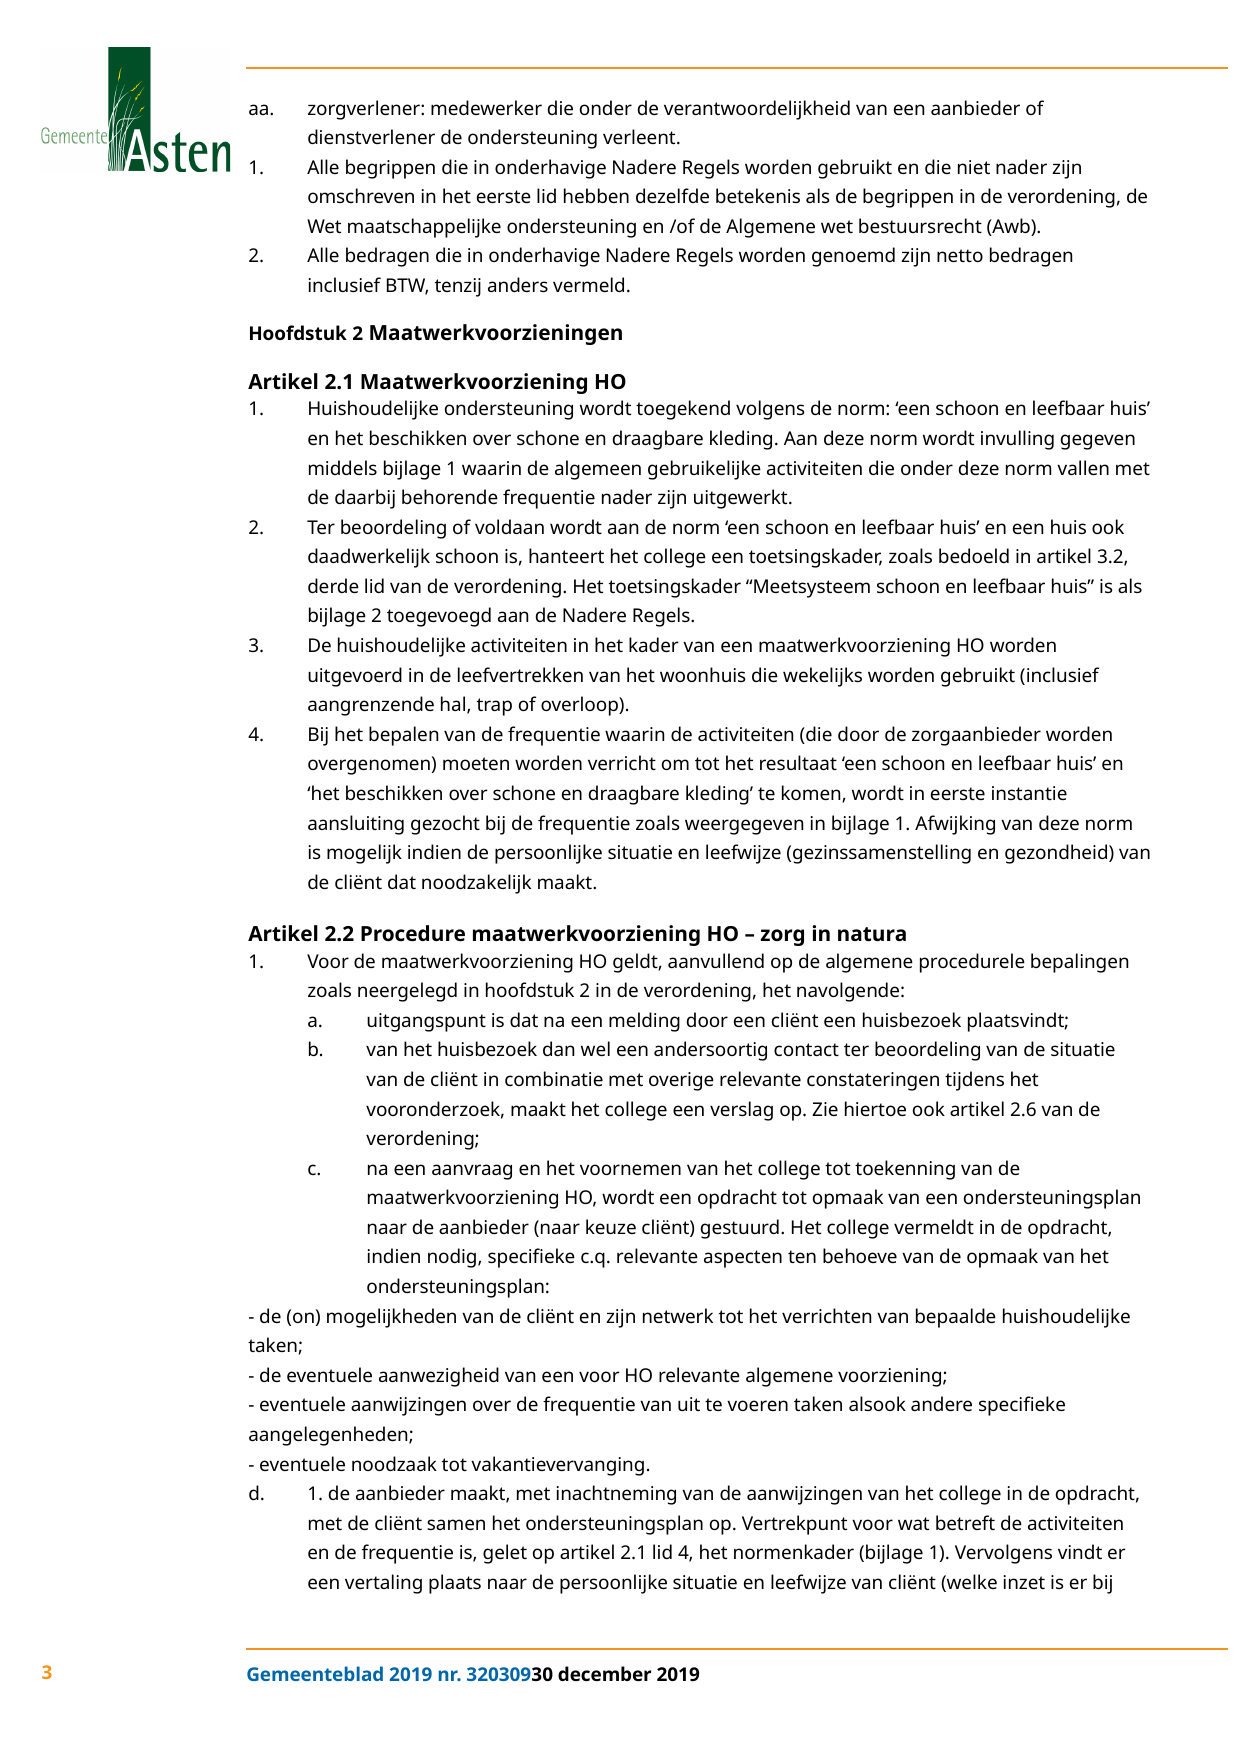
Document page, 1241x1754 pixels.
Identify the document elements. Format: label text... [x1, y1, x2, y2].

text Artikel 2.1 Maatwerkvoorziening HO [248, 367, 1152, 396]
text - de eventuele aanwezigheid van een voor HO relevante algemene voorziening; [248, 1362, 1152, 1388]
list 1. de aanbieder maakt, met inachtneming van de aanwijzingen van het college in de opdracht, met de cliënt samen het ondersteuningsplan op. Vertrekpunt voor wat betreft de activiteiten en de frequentie is, gelet op artikel 2.1 lid 4, het normenkader (bijlage 1). Vervolgens vindt er een vertaling plaats naar de persoonlijke situatie en leefwijze van cliënt (welke inzet is er bij [248, 1480, 1152, 1595]
list uitgangspunt is dat na een melding door een cliënt een huisbezoek plaatsvindt; [307, 1007, 1152, 1033]
list van het huisbezoek dan wel een andersoortig contact ter beoordeling van de situatie van de cliënt in combinatie met overige relevante constateringen tijdens het vooronderzoek, maakt het college een verslag op. Zie hiertoe ook artikel 2.6 van de verordening; [307, 1037, 1152, 1151]
text Artikel 2.2 Procedure maatwerkvoorziening HO – zorg in natura [248, 919, 1152, 948]
text - eventuele aanwijzingen over de frequentie van uit te voeren taken alsook andere specifieke aangelegenheden; [248, 1392, 1152, 1447]
list Ter beoordeling of voldaan wordt aan de norm ‘een schoon en leefbaar huis’ en een huis ook daadwerkelijk schoon is, hanteert het college een toetsingskader, zoals bedoeld in artikel 3.2, derde lid van de verordening. Het toetsingskader “Meetsysteem schoon en leefbaar huis” is als bijlage 2 toegevoegd aan de Nadere Regels. [248, 514, 1152, 628]
text Hoofdstuk 2 Maatwerkvoorzieningen [248, 318, 1152, 346]
list Alle bedragen die in onderhavige Nadere Regels worden genoemd zijn netto bedragen inclusief BTW, tenzij anders vermeld. [248, 243, 1152, 298]
list Bij het bepalen van de frequentie waarin de activiteiten (die door de zorgaanbieder worden overgenomen) moeten worden verricht om tot het resultaat ‘een schoon en leefbaar huis’ en ‘het beschikken over schone en draagbare kleding’ te komen, wordt in eerste instantie aansluiting gezocht bij de frequentie zoals weergegeven in bijlage 1. Afwijking van deze norm is mogelijk indien de persoonlijke situatie en leefwijze (gezinssamenstelling en gezondheid) van de cliënt dat noodzakelijk maakt. [248, 721, 1152, 895]
list zorgverlener: medewerker die onder de verantwoordelijkheid van een aanbieder of dienstverlener de ondersteuning verleent. [248, 95, 1152, 150]
picture [41, 47, 231, 172]
list De huishoudelijke activiteiten in het kader van een maatwerkvoorziening HO worden uitgevoerd in de leefvertrekken van het woonhuis die wekelijks worden gebruikt (inclusief aangrenzende hal, trap of overloop). [248, 632, 1152, 717]
text - de (on) mogelijkheden van de cliënt en zijn netwerk tot het verrichten van bepaalde huishoudelijke taken; [248, 1303, 1152, 1358]
list Alle begrippen die in onderhavige Nadere Regels worden gebruikt en die niet nader zijn omschreven in het eerste lid hebben dezelfde betekenis als de begrippen in de verordening, de Wet maatschappelijke ondersteuning en /of de Algemene wet bestuursrecht (Awb). [248, 154, 1152, 239]
text - eventuele noodzaak tot vakantievervanging. [248, 1451, 1152, 1476]
list na een aanvraag en het voornemen van het college tot toekenning van de maatwerkvoorziening HO, wordt een opdracht tot opmaak van een ondersteuningsplan naar de aanbieder (naar keuze cliënt) gestuurd. Het college vermeldt in de opdracht, indien nodig, specifieke c.q. relevante aspecten ten behoeve van de opmaak van het ondersteuningsplan: [307, 1155, 1152, 1299]
list Voor de maatwerkvoorziening HO geldt, aanvullend op de algemene procedurele bepalingen zoals neergelegd in hoofdstuk 2 in de verordening, het navolgende: [248, 948, 1152, 1003]
list Huishoudelijke ondersteuning wordt toegekend volgens de norm: ‘een schoon en leefbaar huis’ en het beschikken over schone en draagbare kleding. Aan deze norm wordt invulling gegeven middels bijlage 1 waarin de algemeen gebruikelijke activiteiten die onder deze norm vallen met de daarbij behorende frequentie nader zijn uitgewerkt. [248, 396, 1152, 510]
